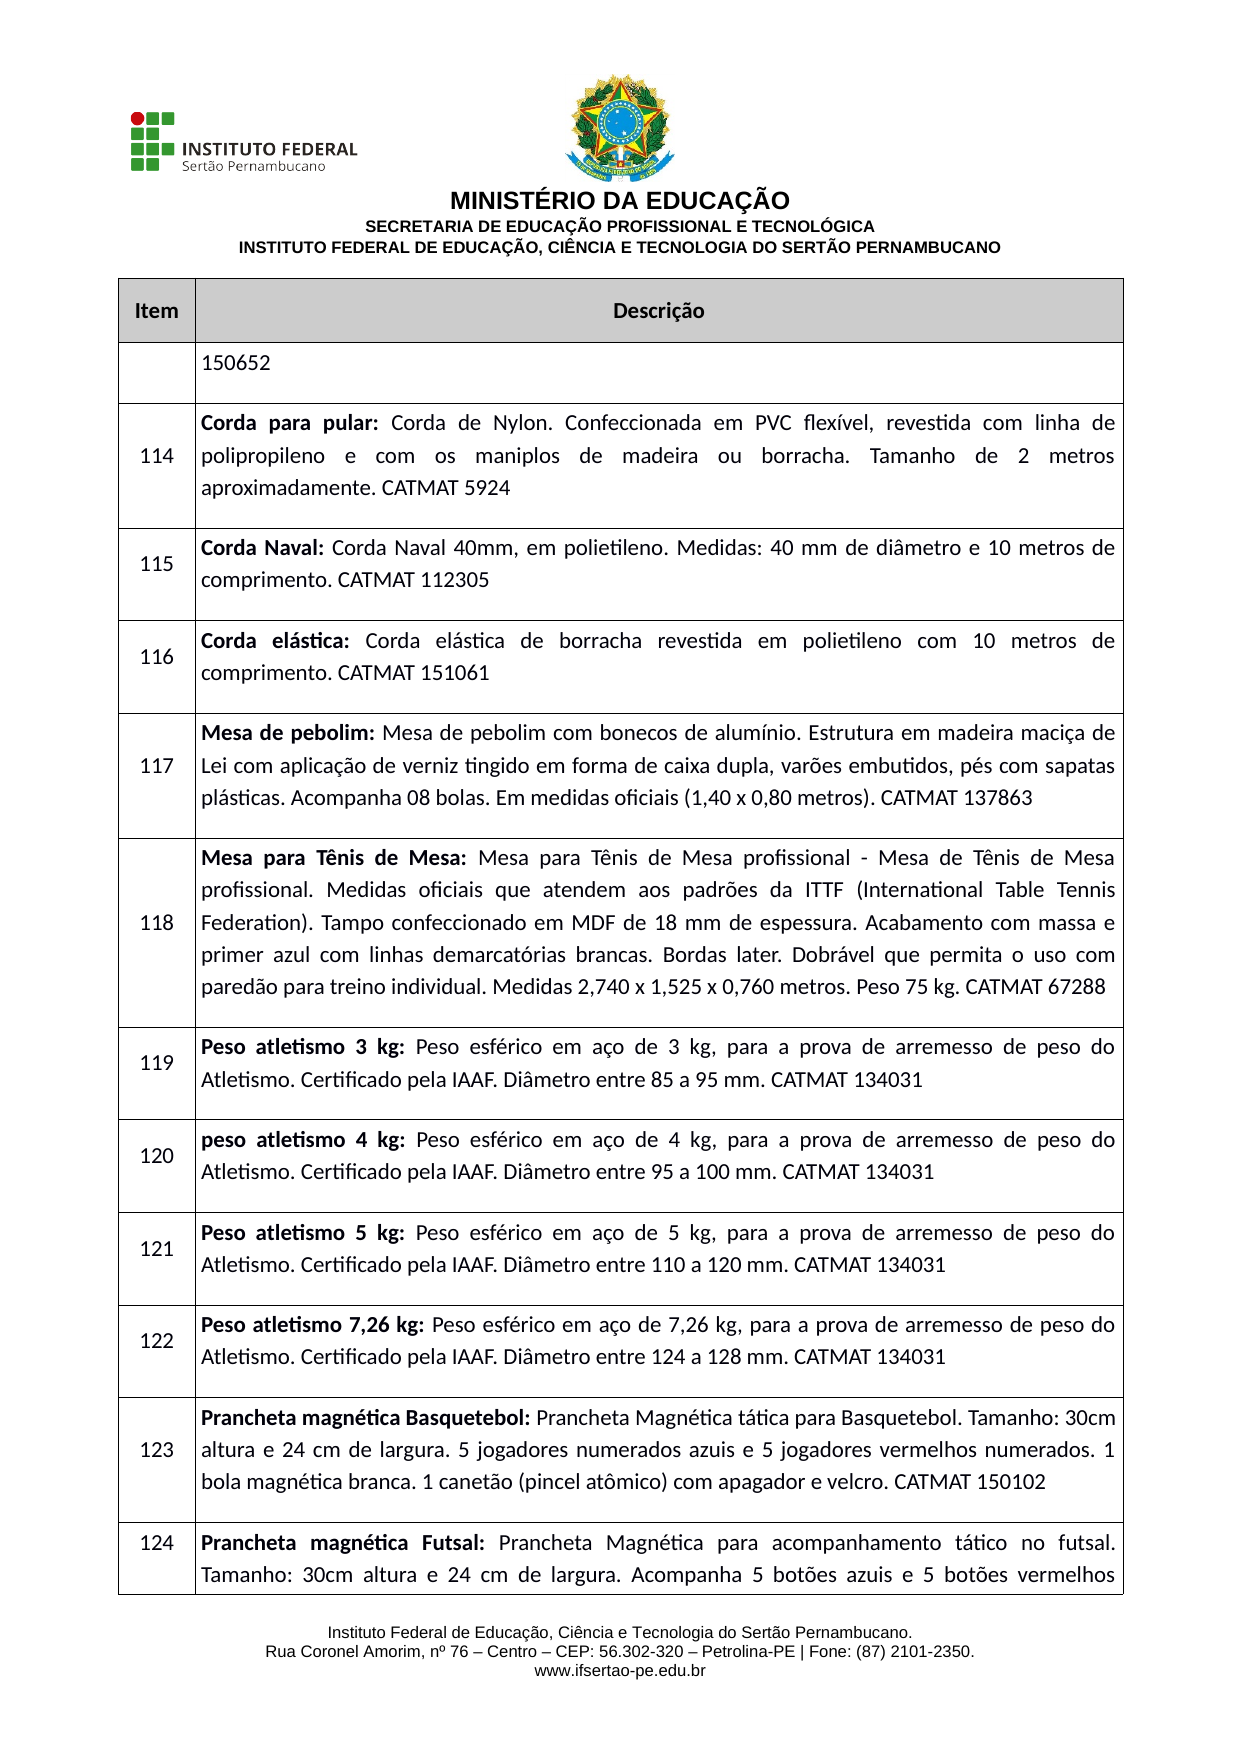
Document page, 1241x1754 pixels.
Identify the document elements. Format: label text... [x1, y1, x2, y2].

table_cell Mesa de pebolim: Mesa de pebolim com bonecos de alumínio. Estrutura em madeira maciça de Lei com aplicação de verniz tingido em forma de caixa dupla, varões embutidos, pés com sapatas plásticas. Acompanha 08 bolas. Em medidas oficiais (1,40 x 0,80 metros). CATMAT 137863 [196, 714, 1123, 837]
table_cell 121 [119, 1213, 195, 1304]
table_cell 118 [119, 839, 195, 1027]
table_cell Peso atletismo 3 kg: Peso esférico em aço de 3 kg, para a prova de arremesso de peso do Atletismo. Certificado pela IAAF. Diâmetro entre 85 a 95 mm. CATMAT 134031 [196, 1028, 1123, 1119]
table_cell Corda elástica: Corda elástica de borracha revestida em polietileno com 10 metros de comprimento. CATMAT 151061 [196, 621, 1123, 713]
table_header Item [119, 279, 195, 342]
table_header Descrição [196, 279, 1123, 342]
table_cell 124 [119, 1523, 195, 1594]
table_cell Peso atletismo 5 kg: Peso esférico em aço de 5 kg, para a prova de arremesso de peso do Atletismo. Certificado pela IAAF. Diâmetro entre 110 a 120 mm. CATMAT 134031 [196, 1213, 1123, 1304]
table_cell 150652 [196, 343, 1123, 403]
table_cell 122 [119, 1306, 195, 1397]
table_cell peso atletismo 4 kg: Peso esférico em aço de 4 kg, para a prova de arremesso de peso do Atletismo. Certificado pela IAAF. Diâmetro entre 95 a 100 mm. CATMAT 134031 [196, 1120, 1123, 1212]
table_cell 114 [119, 404, 195, 527]
picture [130, 112, 358, 171]
table_cell Corda Naval: Corda Naval 40mm, em polietileno. Medidas: 40 mm de diâmetro e 10 metros de comprimento. CATMAT 112305 [196, 529, 1123, 620]
table_cell Peso atletismo 7,26 kg: Peso esférico em aço de 7,26 kg, para a prova de arremesso de peso do Atletismo. Certificado pela IAAF. Diâmetro entre 124 a 128 mm. CATMAT 134031 [196, 1306, 1123, 1397]
picture [565, 74, 675, 182]
table_cell 123 [119, 1398, 195, 1522]
table_cell 119 [119, 1028, 195, 1119]
table_cell [119, 343, 195, 403]
table_cell Corda para pular: Corda de Nylon. Confeccionada em PVC flexível, revestida com linha de polipropileno e com os maniplos de madeira ou borracha. Tamanho de 2 metros aproximadamente. CATMAT 5924 [196, 404, 1123, 527]
table_cell Prancheta magnética Basquetebol: Prancheta Magnética tática para Basquetebol. Tamanho: 30cm altura e 24 cm de largura. 5 jogadores numerados azuis e 5 jogadores vermelhos numerados. 1 bola magnética branca. 1 canetão (pincel atômico) com apagador e velcro. CATMAT 150102 [196, 1398, 1123, 1522]
table_cell 117 [119, 714, 195, 837]
table_cell Mesa para Tênis de Mesa: Mesa para Tênis de Mesa profissional - Mesa de Tênis de Mesa profissional. Medidas oficiais que atendem aos padrões da ITTF (International Table Tennis Federation). Tampo confeccionado em MDF de 18 mm de espessura. Acabamento com massa e primer azul com linhas demarcatórias brancas. Bordas later. Dobrável que permita o uso com paredão para treino individual. Medidas 2,740 x 1,525 x 0,760 metros. Peso 75 kg. CATMAT 67288 [196, 839, 1123, 1027]
table_cell 120 [119, 1120, 195, 1212]
table_cell Prancheta magnética Futsal: Prancheta Magnética para acompanhamento tático no futsal. Tamanho: 30cm altura e 24 cm de largura. Acompanha 5 botões azuis e 5 botões vermelhos [196, 1523, 1123, 1594]
table_cell 116 [119, 621, 195, 713]
table_cell 115 [119, 529, 195, 620]
